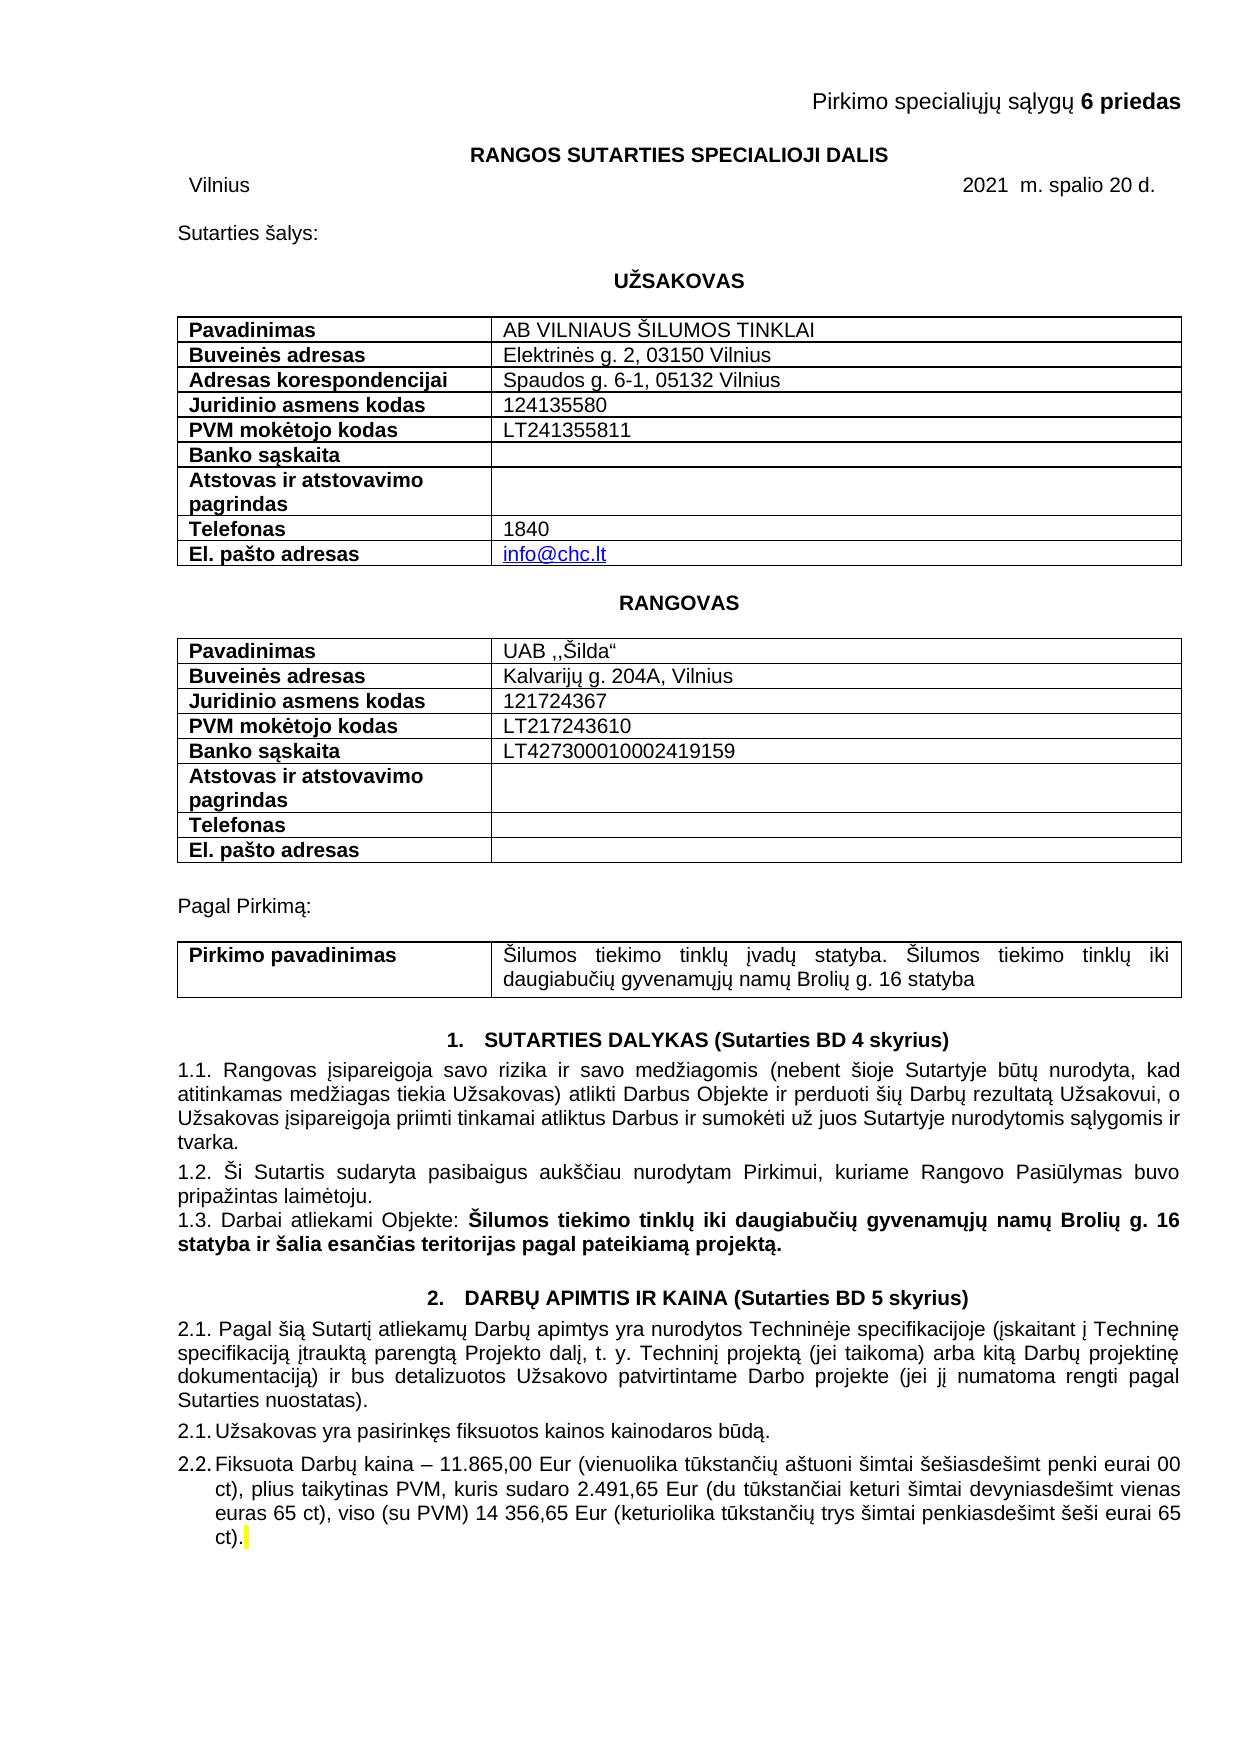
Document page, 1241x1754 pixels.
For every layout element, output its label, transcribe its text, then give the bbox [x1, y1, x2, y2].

list DARBŲ APIMTIS IR KAINA (Sutarties BD 5 skyrius) [215, 1286, 1181, 1310]
table_cell Atstovas ir atstovavimo pagrindas [178, 468, 491, 515]
table_cell Kalvarijų g. 204A, Vilnius [492, 664, 1181, 688]
table_cell Adresas korespondencijai [178, 368, 491, 391]
text RANGOS SUTARTIES SPECIALIOJI DALIS [177, 142, 1181, 166]
table_cell Atstovas ir atstovavimo pagrindas [178, 764, 491, 812]
table_header Pirkimo pavadinimas [178, 943, 491, 997]
table_cell [492, 764, 1181, 812]
table_header Pavadinimas [178, 318, 491, 341]
table_cell [492, 468, 1181, 515]
table_header AB VILNIAUS ŠILUMOS TINKLAI [492, 318, 1181, 341]
table_cell Banko sąskaita [178, 443, 491, 466]
table_header Šilumos tiekimo tinklų įvadų statyba. Šilumos tiekimo tinklų iki daugiabučių gyvenamųjų namų Brolių g. 16 statyba [492, 943, 1181, 997]
table_header Pavadinimas [178, 639, 491, 663]
text 1.1. Rangovas įsipareigoja savo rizika ir savo medžiagomis (nebent šioje Sutartyje būtų nurodyta, kad atitinkamas medžiagas tiekia Užsakovas) atlikti Darbus Objekte ir perduoti šių Darbų rezultatą Užsakovui, o Užsakovas įsipareigoja priimti tinkamai atliktus Darbus ir sumokėti už juos Sutartyje nurodytomis sąlygomis ir tvarka. [177, 1058, 1181, 1154]
table_cell PVM mokėtojo kodas [178, 418, 491, 441]
table_cell LT241355811 [492, 418, 1181, 441]
table_cell PVM mokėtojo kodas [178, 714, 491, 738]
table_cell 124135580 [492, 393, 1181, 416]
table_cell Spaudos g. 6-1, 05132 Vilnius [492, 368, 1181, 391]
table_cell [492, 838, 1181, 862]
table_cell LT427300010002419159 [492, 739, 1181, 763]
table_cell LT217243610 [492, 714, 1181, 738]
table_cell 1840 [492, 516, 1181, 540]
table_cell [492, 443, 1181, 466]
table_cell Buveinės adresas [178, 664, 491, 688]
table_header Vilnius [177, 173, 690, 221]
table_cell Telefonas [178, 813, 491, 837]
table_header 2021 m. spalio 20 d. [690, 173, 1167, 221]
table_cell Juridinio asmens kodas [178, 393, 491, 416]
text 1.2. Ši Sutartis sudaryta pasibaigus aukščiau nurodytam Pirkimui, kuriame Rangovo Pasiūlymas buvo pripažintas laimėtoju. [177, 1160, 1181, 1208]
table_cell Buveinės adresas [178, 343, 491, 366]
table_cell Telefonas [178, 516, 491, 540]
table_cell [492, 813, 1181, 837]
table_cell 121724367 [492, 689, 1181, 713]
text užsakovas [177, 268, 1181, 292]
table_cell Banko sąskaita [178, 739, 491, 763]
list Užsakovas yra pasirinkęs fiksuotos kainos kainodaros būdą. [177, 1418, 1181, 1442]
table_cell El. pašto adresas [178, 541, 491, 565]
table_header UAB ,,Šilda“ [492, 639, 1181, 663]
text RANGOVAS [177, 590, 1181, 614]
text Pagal Pirkimą: [177, 893, 1181, 917]
text 1.3. Darbai atliekami Objekte: Šilumos tiekimo tinklų iki daugiabučių gyvenamųjų namų Brolių g. 16 statyba ir šalia esančias teritorijas pagal pateikiamą projektą. [177, 1208, 1181, 1256]
table_cell Juridinio asmens kodas [178, 689, 491, 713]
table_cell info@chc.lt [492, 541, 1181, 565]
table_cell Elektrinės g. 2, 03150 Vilnius [492, 343, 1181, 366]
list Fiksuota Darbų kaina – 11.865,00 Eur (vienuolika tūkstančių aštuoni šimtai šešiasdešimt penki eurai 00 ct), plius taikytinas PVM, kuris sudaro 2.491,65 Eur (du tūkstančiai keturi šimtai devyniasdešimt vienas euras 65 ct), viso (su PVM) 14 356,65 Eur (keturiolika tūkstančių trys šimtai penkiasdešimt šeši eurai 65 ct). [177, 1449, 1181, 1549]
list SUTARTIES DALYKAS (Sutarties BD 4 skyrius) [215, 1028, 1181, 1052]
text 2.1. Pagal šią Sutartį atliekamų Darbų apimtys yra nurodytos Techninėje specifikacijoje (įskaitant į Techninę specifikaciją įtrauktą parengtą Projekto dalį, t. y. Techninį projektą (jei taikoma) arba kitą Darbų projektinę dokumentaciją) ir bus detalizuotos Užsakovo patvirtintame Darbo projekte (jei jį numatoma rengti pagal Sutarties nuostatas). [177, 1316, 1181, 1412]
text Sutarties šalys: [177, 221, 1181, 244]
table_cell El. pašto adresas [178, 838, 491, 862]
